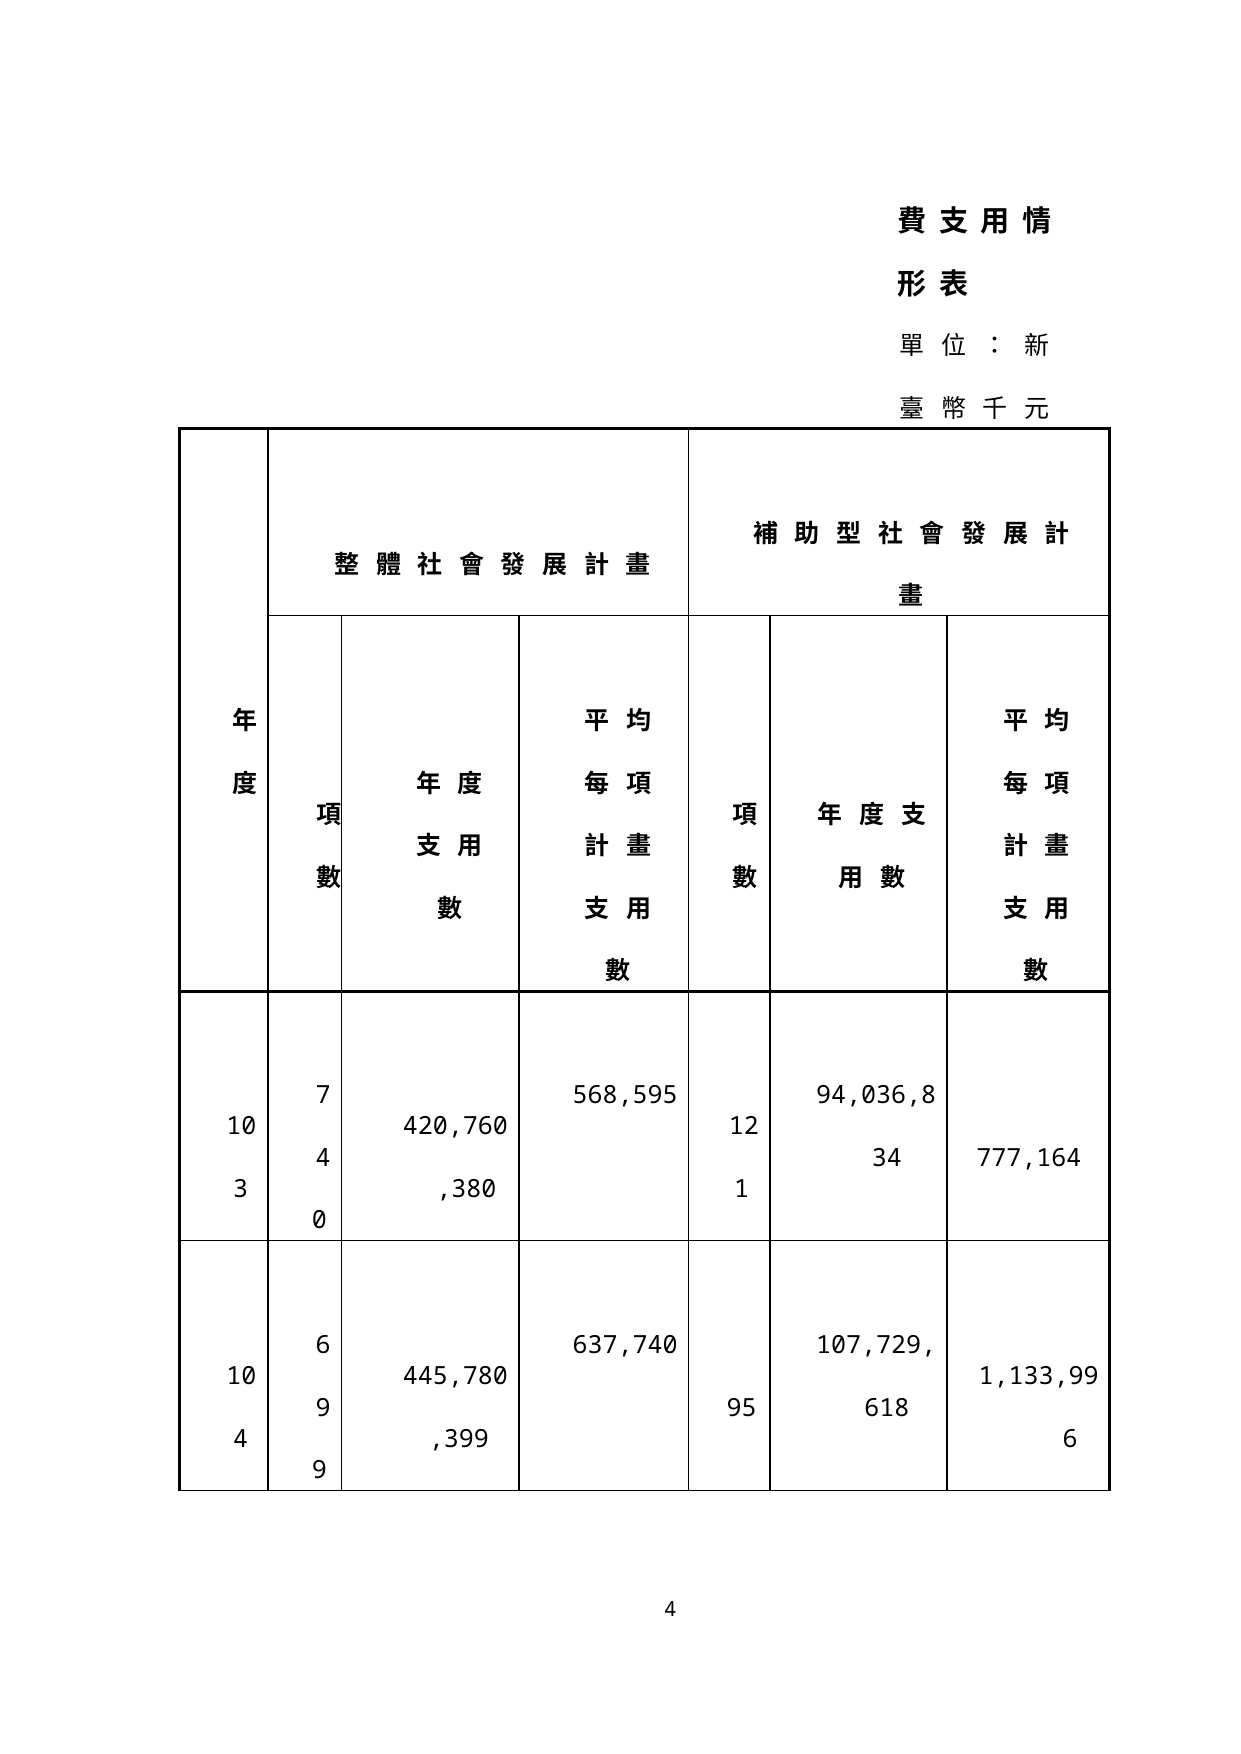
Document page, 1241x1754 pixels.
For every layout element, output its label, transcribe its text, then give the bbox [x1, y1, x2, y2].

table_cell 平均每項計畫支用數 [948, 616, 1108, 990]
table_header 補助型社會發展計畫 [689, 430, 1108, 615]
table_cell 年度支用數 [342, 616, 518, 990]
table_cell 平均每項計畫支用數 [520, 616, 688, 990]
table_cell 740 [269, 993, 341, 1240]
text 費支用情形表 單位：新臺幣千元 [168, 177, 1087, 427]
table_cell 項數 [269, 616, 341, 990]
table_cell 107,729,618 [771, 1241, 946, 1490]
table_cell 項數 [689, 616, 769, 990]
table_cell 568,595 [520, 993, 688, 1240]
table_cell 1,133,996 [948, 1241, 1108, 1490]
table_cell 420,760,380 [342, 993, 518, 1240]
table_cell 103 [181, 993, 267, 1240]
table_cell 445,780,399 [342, 1241, 518, 1490]
table_cell 年度支用數 [771, 616, 946, 990]
table_header 整體社會發展計畫 [269, 430, 688, 615]
table_cell 699 [269, 1241, 341, 1490]
table_cell 104 [181, 1241, 267, 1490]
table_header 年度 [181, 430, 267, 990]
table_cell 121 [689, 993, 769, 1240]
table_cell 95 [689, 1241, 769, 1490]
table_cell 777,164 [948, 993, 1108, 1240]
table_cell 94,036,834 [771, 993, 946, 1240]
table_cell 637,740 [520, 1241, 688, 1490]
